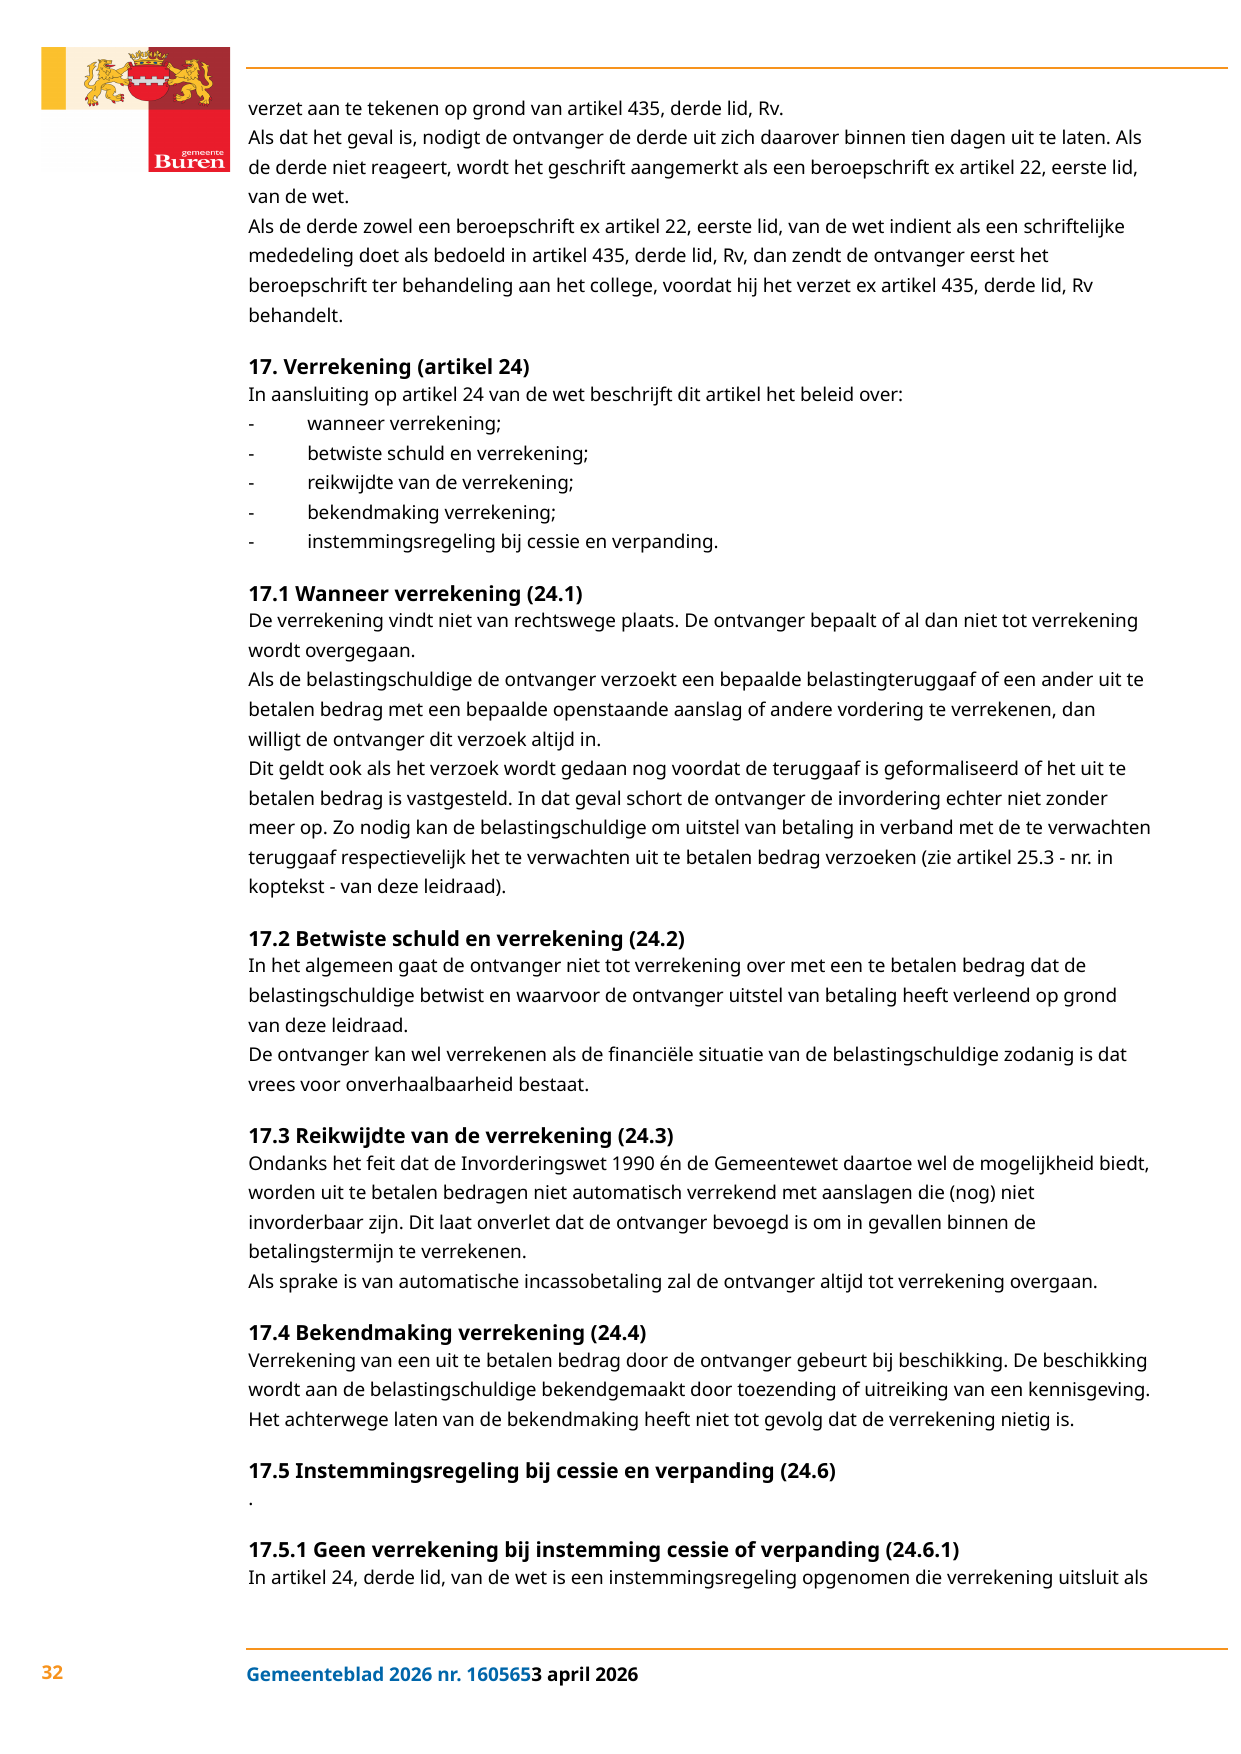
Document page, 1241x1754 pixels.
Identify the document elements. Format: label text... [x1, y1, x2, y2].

text In het algemeen gaat de ontvanger niet tot verrekening over met een te betalen bedrag dat de belastingschuldige betwist en waarvoor de ontvanger uitstel van betaling heeft verleend op grond van deze leidraad. [248, 953, 1152, 1037]
text Het achterwege laten van de bekendmaking heeft niet tot gevolg dat de verrekening nietig is. [248, 1406, 1152, 1432]
text De ontvanger kan wel verrekenen als de financiële situatie van de belastingschuldige zodanig is dat vrees voor onverhaalbaarheid bestaat. [248, 1041, 1152, 1097]
text Als de derde zowel een beroepschrift ex artikel 22, eerste lid, van de wet indient als een schriftelijke mededeling doet als bedoeld in artikel 435, derde lid, Rv, dan zendt de ontvanger eerst het beroepschrift ter behandeling aan het college, voordat hij het verzet ex artikel 435, derde lid, Rv behandelt. [248, 213, 1152, 328]
picture [41, 47, 231, 172]
text Ondanks het feit dat de Invorderingswet 1990 én de Gemeentewet daartoe wel de mogelijkheid biedt, worden uit te betalen bedragen niet automatisch verrekend met aanslagen die (nog) niet invorderbaar zijn. Dit laat onverlet dat de ontvanger bevoegd is om in gevallen binnen de betalingstermijn te verrekenen. [248, 1150, 1152, 1264]
text Als de belastingschuldige de ontvanger verzoekt een bepaalde belastingteruggaaf of een ander uit te betalen bedrag met een bepaalde openstaande aanslag of andere vordering te verrekenen, dan willigt de ontvanger dit verzoek altijd in. [248, 667, 1152, 752]
text De verrekening vindt niet van rechtswege plaats. De ontvanger bepaalt of al dan niet tot verrekening wordt overgegaan. [248, 607, 1152, 663]
text verzet aan te tekenen op grond van artikel 435, derde lid, Rv. [248, 95, 1152, 121]
list instemmingsregeling bij cessie en verpanding. [248, 529, 1152, 554]
text . [248, 1485, 1152, 1511]
list wanneer verrekening; [248, 410, 1152, 436]
text In artikel 24, derde lid, van de wet is een instemmingsregeling opgenomen die verrekening uitsluit als [248, 1564, 1152, 1589]
list bekendmaking verrekening; [248, 499, 1152, 525]
text 17.4 Bekendmaking verrekening (24.4) [248, 1318, 1152, 1347]
text 17.3 Reikwijdte van de verrekening (24.3) [248, 1121, 1152, 1150]
text 17.5 Instemmingsregeling bij cessie en verpanding (24.6) [248, 1457, 1152, 1485]
list reikwijdte van de verrekening; [248, 469, 1152, 495]
text 17.5.1 Geen verrekening bij instemming cessie of verpanding (24.6.1) [248, 1535, 1152, 1564]
text Verrekening van een uit te betalen bedrag door de ontvanger gebeurt bij beschikking. De beschikking wordt aan de belastingschuldige bekendgemaakt door toezending of uitreiking van een kennisgeving. [248, 1347, 1152, 1402]
text 17.2 Betwiste schuld en verrekening (24.2) [248, 924, 1152, 953]
text 17. Verrekening (artikel 24) [248, 352, 1152, 381]
text Dit geldt ook als het verzoek wordt gedaan nog voordat de teruggaaf is geformaliseerd of het uit te betalen bedrag is vastgesteld. In dat geval schort de ontvanger de invordering echter niet zonder meer op. Zo nodig kan de belastingschuldige om uitstel van betaling in verband met de te verwachten teruggaaf respectievelijk het te verwachten uit te betalen bedrag verzoeken (zie artikel 25.3 - nr. in koptekst - van deze leidraad). [248, 755, 1152, 899]
text Als dat het geval is, nodigt de ontvanger de derde uit zich daarover binnen tien dagen uit te laten. Als de derde niet reageert, wordt het geschrift aangemerkt als een beroepschrift ex artikel 22, eerste lid, van de wet. [248, 124, 1152, 209]
text In aansluiting op artikel 24 van de wet beschrijft dit artikel het beleid over: [248, 381, 1152, 406]
text 17.1 Wanneer verrekening (24.1) [248, 579, 1152, 607]
text Als sprake is van automatische incassobetaling zal de ontvanger altijd tot verrekening overgaan. [248, 1268, 1152, 1294]
list betwiste schuld en verrekening; [248, 440, 1152, 466]
